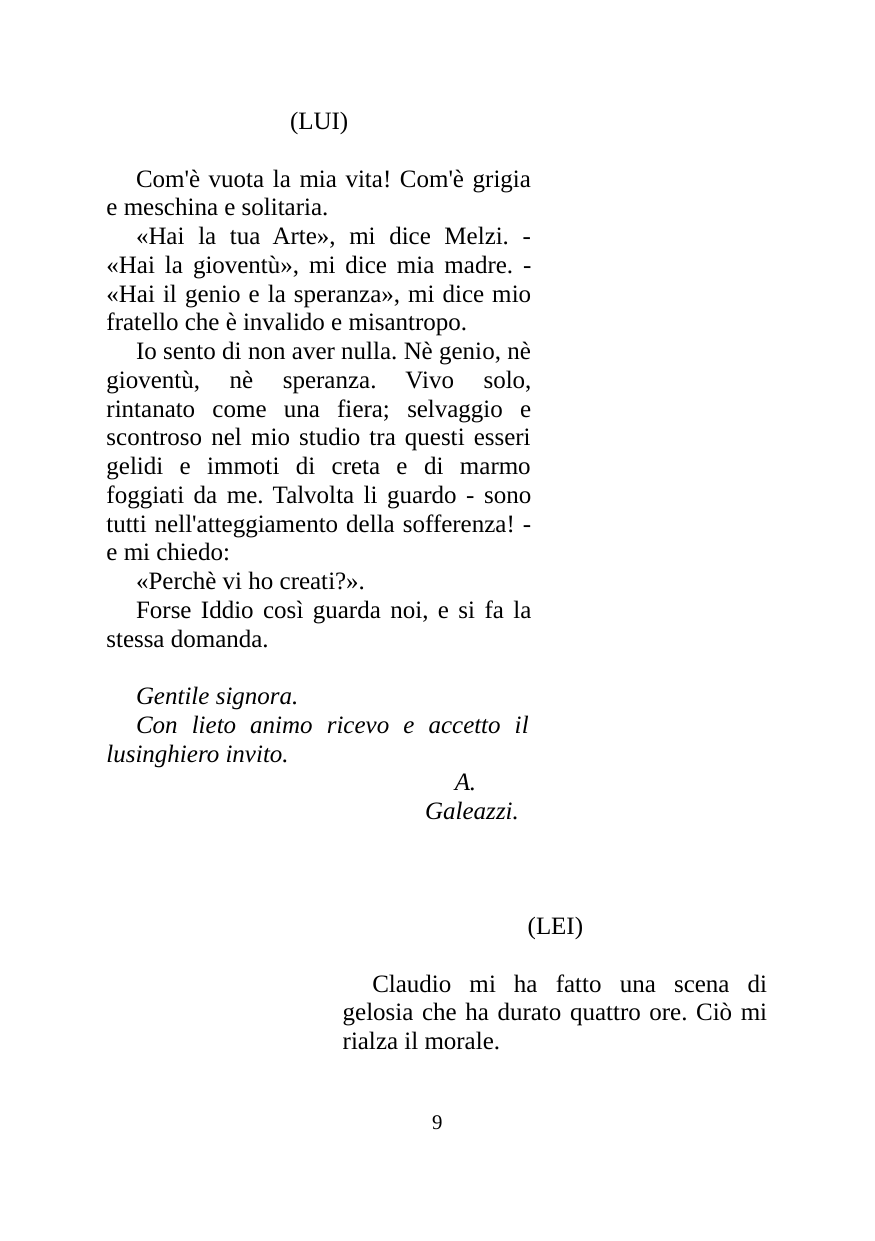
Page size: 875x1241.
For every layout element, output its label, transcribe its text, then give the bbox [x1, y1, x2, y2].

text Com'è vuota la mia vita! Com'è grigia e meschina e solitaria. [106, 164, 532, 221]
text «Perchè vi ho creati?». [106, 566, 532, 595]
text Con lieto animo ricevo e accetto il lusinghiero invito. [106, 710, 532, 767]
text (LEI) [342, 911, 768, 940]
text A. Galeazzi. [425, 767, 532, 825]
text Gentile signora. [106, 681, 532, 710]
text (LUI) [106, 106, 532, 135]
text «Hai la tua Arte», mi dice Melzi. - «Hai la gioventù», mi dice mia madre. - «Hai il genio e la speranza», mi dice mio fratello che è invalido e misantropo. [106, 221, 532, 336]
text Claudio mi ha fatto una scena di gelosia che ha durato quattro ore. Ciò mi rialza il morale. [342, 969, 768, 1055]
text Forse Iddio così guarda noi, e si fa la stessa domanda. [106, 595, 532, 652]
text Io sento di non aver nulla. Nè genio, nè gioventù, nè speranza. Vivo solo, rintanato come una fiera; selvaggio e scontroso nel mio studio tra questi esseri gelidi e immoti di creta e di marmo foggiati da me. Talvolta li guardo - sono tutti nell'atteggiamento della sofferenza! - e mi chiedo: [106, 336, 532, 566]
